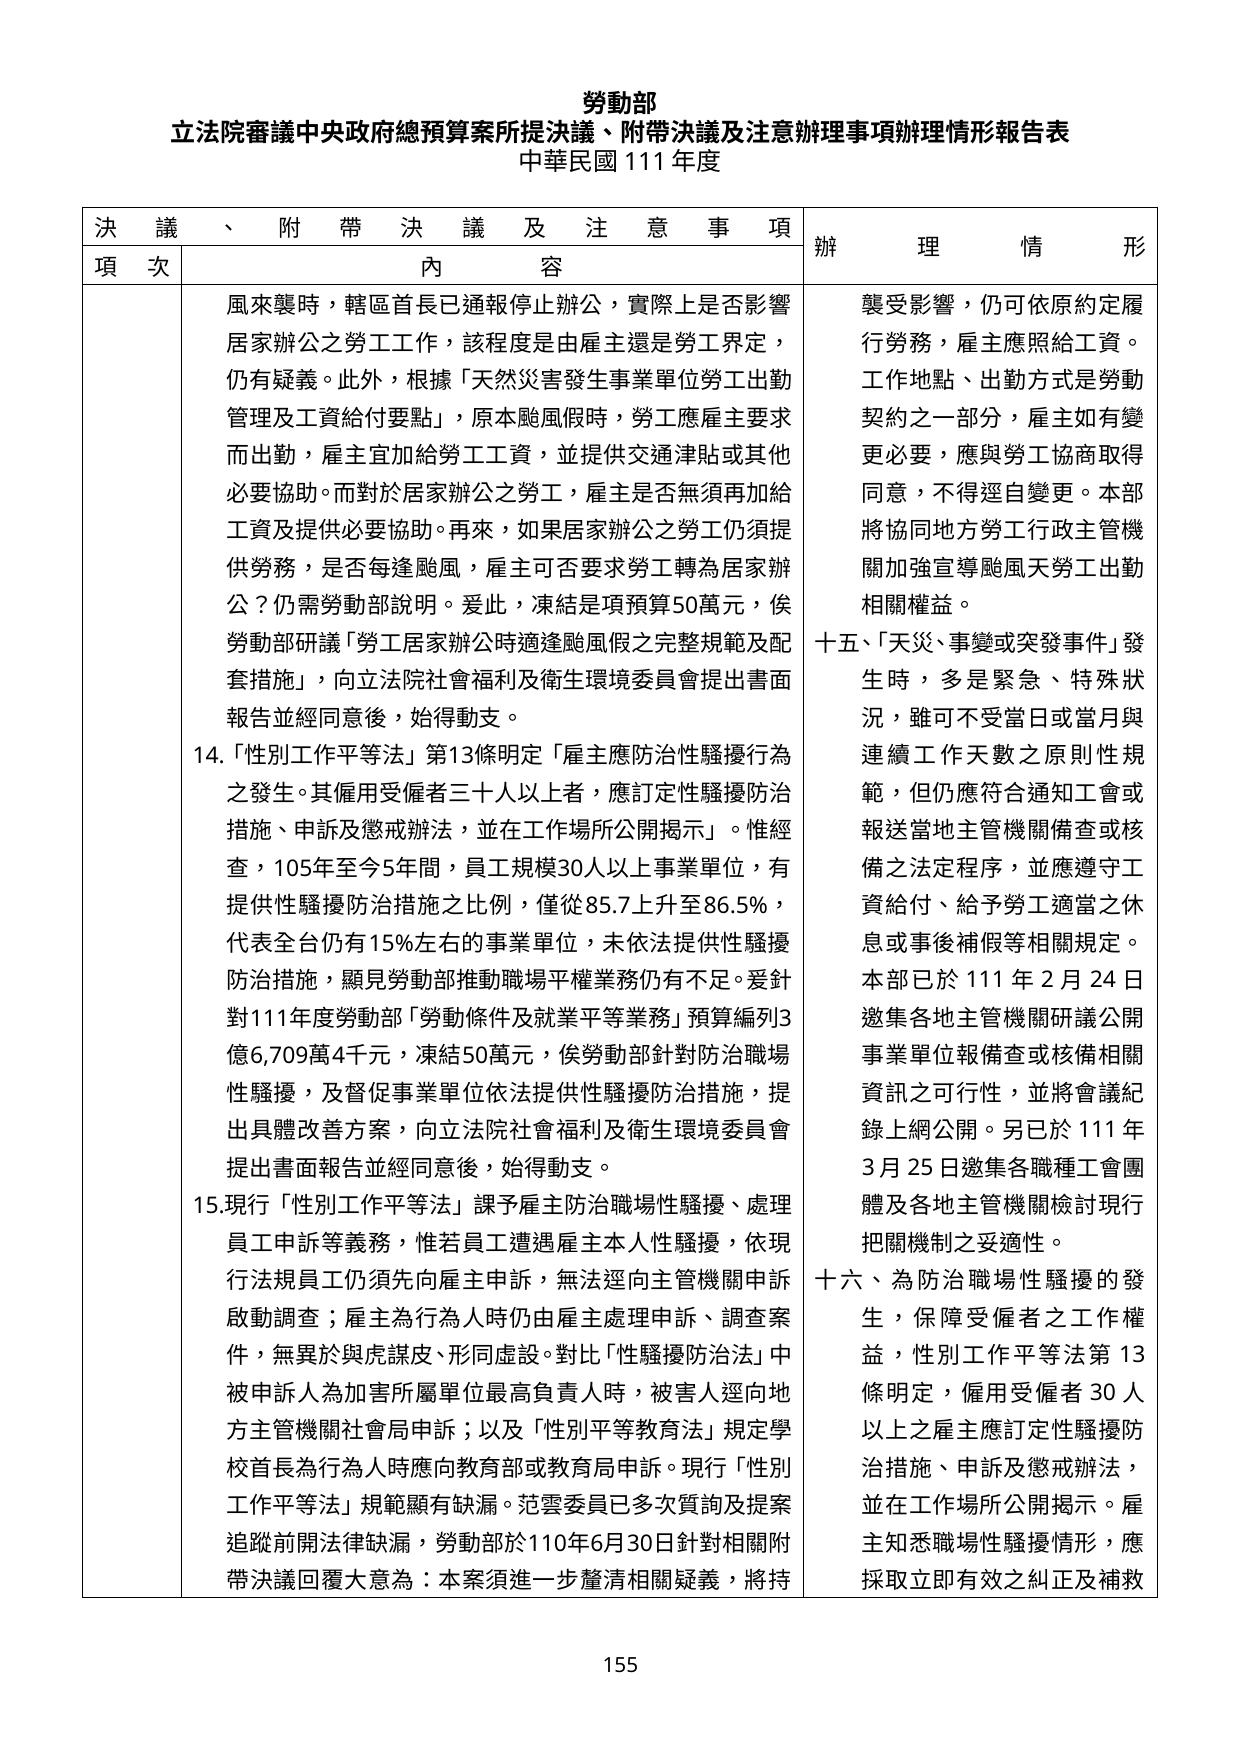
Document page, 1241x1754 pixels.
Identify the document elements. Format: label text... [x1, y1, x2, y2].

table_header 辦理情形 [804, 208, 1157, 284]
table_cell [83, 285, 181, 1597]
table_cell 內 容 [182, 246, 803, 284]
table_cell 風來襲時，轄區首長已通報停止辦公，實際上是否影響居家辦公之勞工工作，該程度是由雇主還是勞工界定，仍有疑義。此外，根據「天然災害發生事業單位勞工出勤管理及工資給付要點」，原本颱風假時，勞工應雇主要求而出勤，雇主宜加給勞工工資，並提供交通津貼或其他必要協助。而對於居家辦公之勞工，雇主是否無須再加給工資及提供必要協助。再來，如果居家辦公之勞工仍須提供勞務，是否每逢颱風，雇主可否要求勞工轉為居家辦公？仍需勞動部說明。爰此，凍結是項預算50萬元，俟勞動部研議「勞工居家辦公時適逢颱風假之完整規範及配套措施」，向立法院社會福利及衛生環境委員會提出書面報告並經同意後，始得動支。 14.「性別工作平等法」第13條明定「雇主應防治性騷擾行為之發生。其僱用受僱者三十人以上者，應訂定性騷擾防治措施、申訴及懲戒辦法，並在工作場所公開揭示」。惟經查，105年至今5年間，員工規模30人以上事業單位，有提供性騷擾防治措施之比例，僅從85.7上升至86.5%，代表全台仍有15%左右的事業單位，未依法提供性騷擾防治措施，顯見勞動部推動職場平權業務仍有不足。爰針對111年度勞動部「勞動條件及就業平等業務」預算編列3億6,709萬4千元，凍結50萬元，俟勞動部針對防治職場性騷擾，及督促事業單位依法提供性騷擾防治措施，提出具體改善方案，向立法院社會福利及衛生環境委員會提出書面報告並經同意後，始得動支。 15.現行「性別工作平等法」課予雇主防治職場性騷擾、處理員工申訴等義務，惟若員工遭遇雇主本人性騷擾，依現行法規員工仍須先向雇主申訴，無法逕向主管機關申訴啟動調查；雇主為行為人時仍由雇主處理申訴、調查案件，無異於與虎謀皮、形同虛設。對比「性騷擾防治法」中被申訴人為加害所屬單位最高負責人時，被害人逕向地方主管機關社會局申訴；以及「性別平等教育法」規定學校首長為行為人時應向教育部或教育局申訴。現行「性別工作平等法」規範顯有缺漏。范雲委員已多次質詢及提案追蹤前開法律缺漏，勞動部於110年6月30日針對相關附帶決議回覆大意為：本案須進一步釐清相關疑義，將持 [182, 285, 803, 1597]
table_cell 襲受影響，仍可依原約定履行勞務，雇主應照給工資。工作地點、出勤方式是勞動契約之一部分，雇主如有變更必要，應與勞工協商取得同意，不得逕自變更。本部將協同地方勞工行政主管機關加強宣導颱風天勞工出勤相關權益。 十五、「天災、事變或突發事件」發生時，多是緊急、特殊狀況，雖可不受當日或當月與連續工作天數之原則性規範，但仍應符合通知工會或報送當地主管機關備查或核備之法定程序，並應遵守工資給付、給予勞工適當之休息或事後補假等相關規定。本部已於111年2月24日邀集各地主管機關研議公開事業單位報備查或核備相關資訊之可行性，並將會議紀錄上網公開。另已於111年3月25日邀集各職種工會團體及各地主管機關檢討現行把關機制之妥適性。 十六、為防治職場性騷擾的發生，保障受僱者之工作權益，性別工作平等法第13條明定，僱用受僱者30人以上之雇主應訂定性騷擾防治措施、申訴及懲戒辦法，並在工作場所公開揭示。雇主知悉職場性騷擾情形，應採取立即有效之糾正及補救 [804, 285, 1157, 1597]
table_cell 項次 [83, 246, 181, 284]
table_header 決議、附帶決議及注意事項 [83, 208, 803, 245]
